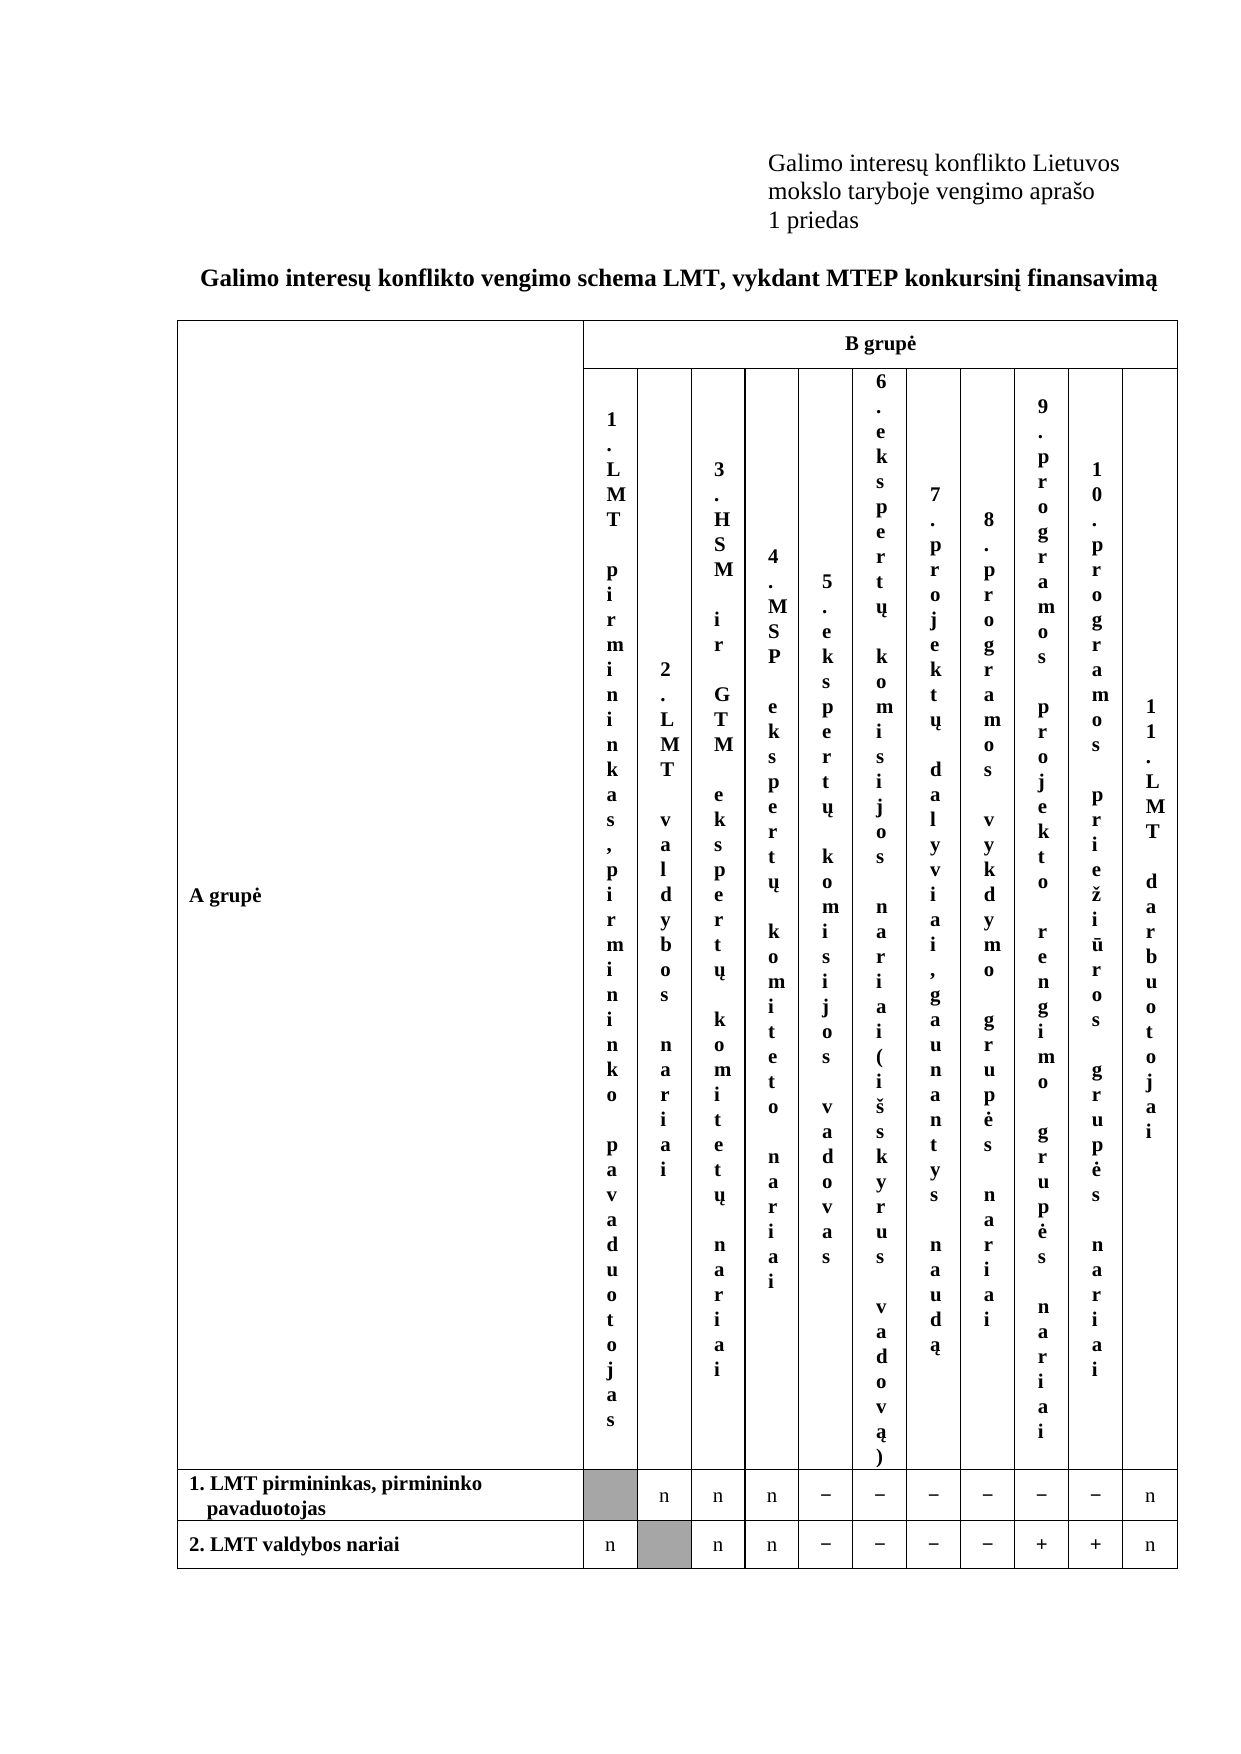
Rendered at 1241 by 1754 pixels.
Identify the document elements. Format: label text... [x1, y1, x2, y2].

table_cell 8. programos vykdymo grupės nariai [961, 369, 1014, 1469]
table_cell + [1015, 1521, 1068, 1568]
table_cell n [746, 1521, 798, 1568]
table_cell 4. MSP ekspertų komiteto nariai [746, 369, 798, 1469]
text 1 priedas [768, 205, 1181, 234]
table_header A grupė [178, 321, 583, 1469]
table_cell n [692, 1470, 744, 1520]
table_cell n [638, 1470, 691, 1520]
table_cell 6. ekspertų komisijos nariai (išskyrus vadovą) [853, 369, 906, 1469]
table_cell 10. programos priežiūros grupės nariai [1069, 369, 1122, 1469]
table_cell 1. LMT pirmininkas, pirmininko pavaduotojas [178, 1470, 583, 1520]
text Galimo interesų konflikto vengimo schema LMT, vykdant MTEP konkursinį finansavimą [177, 263, 1181, 291]
table_cell 11. LMT darbuotojai [1123, 369, 1177, 1469]
table_cell n [746, 1470, 798, 1520]
table_cell n [1123, 1521, 1177, 1568]
table_cell 9. programos projekto rengimo grupės nariai [1015, 369, 1068, 1469]
table_cell − [799, 1521, 852, 1568]
table_header B grupė [584, 321, 1177, 368]
table_cell − [799, 1470, 852, 1520]
table_cell − [961, 1470, 1014, 1520]
text Galimo interesų konflikto Lietuvos [768, 148, 1181, 176]
table_cell 2. LMT valdybos nariai [638, 369, 691, 1469]
table_cell [638, 1521, 691, 1568]
table_cell 1. LMT pirmininkas, pirmininko pavaduotojas [584, 369, 637, 1469]
table_cell 5. ekspertų komisijos vadovas [799, 369, 852, 1469]
table_cell − [961, 1521, 1014, 1568]
table_cell − [907, 1521, 960, 1568]
table_cell − [1015, 1470, 1068, 1520]
table_cell 7. projektų dalyviai, gaunantys naudą [907, 369, 960, 1469]
table_cell n [1123, 1470, 1177, 1520]
table_cell − [853, 1521, 906, 1568]
table_cell 3. HSM ir GTM ekspertų komitetų nariai [692, 369, 744, 1469]
table_cell n [692, 1521, 744, 1568]
table_cell − [1069, 1470, 1122, 1520]
table_cell [584, 1470, 637, 1520]
table_cell − [907, 1470, 960, 1520]
table_cell n [584, 1521, 637, 1568]
table_cell − [853, 1470, 906, 1520]
table_cell + [1069, 1521, 1122, 1568]
text mokslo taryboje vengimo aprašo [768, 176, 1181, 205]
table_cell 2. LMT valdybos nariai [178, 1521, 583, 1568]
